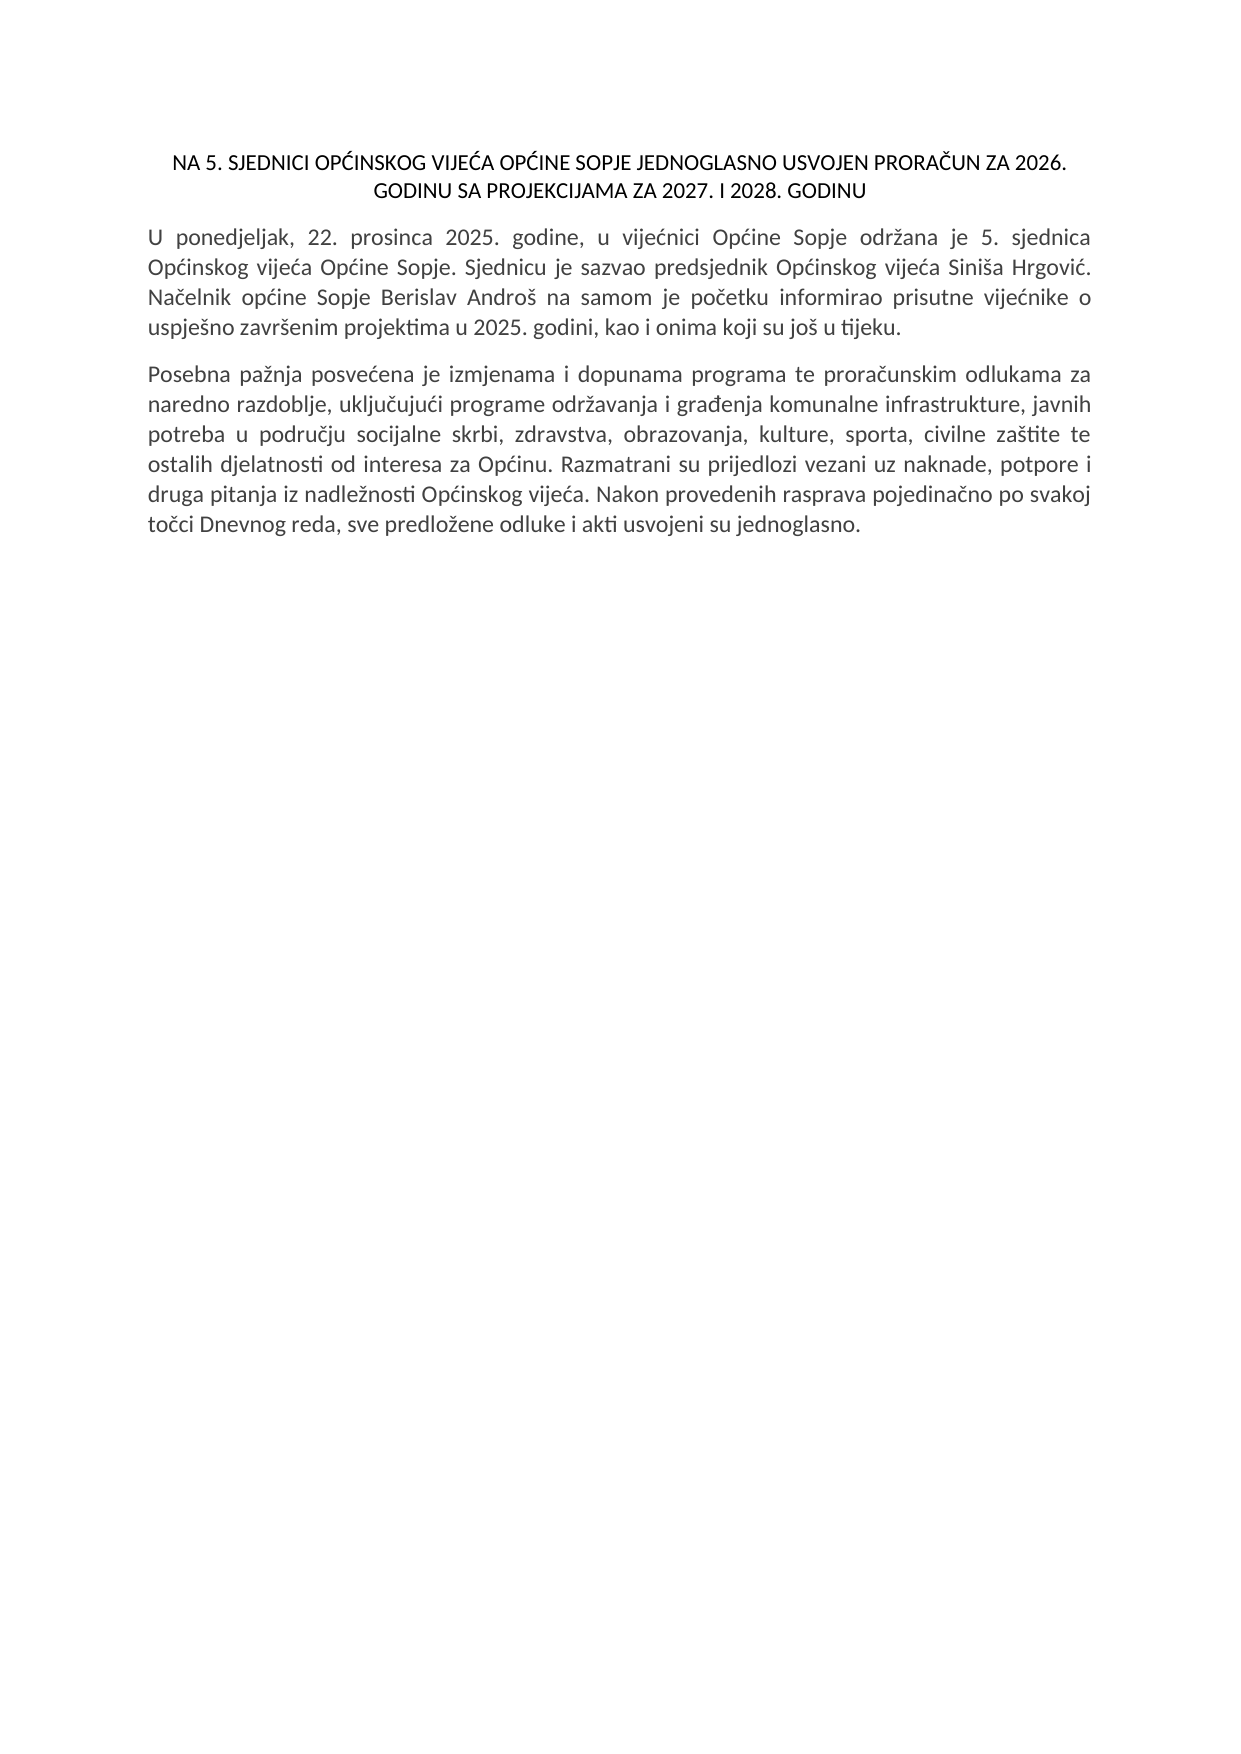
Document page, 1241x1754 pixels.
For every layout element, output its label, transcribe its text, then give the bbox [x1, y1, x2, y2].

text U ponedjeljak, 22. prosinca 2025. godine, u vijećnici Općine Sopje održana je 5. sjednica Općinskog vijeća Općine Sopje. Sjednicu je sazvao predsjednik Općinskog vijeća Siniša Hrgović. Načelnik općine Sopje Berislav Androš na samom je početku informirao prisutne vijećnike o uspješno završenim projektima u 2025. godini, kao i onima koji su još u tijeku. [148, 222, 1093, 342]
text Posebna pažnja posvećena je izmjenama i dopunama programa te proračunskim odlukama za naredno razdoblje, uključujući programe održavanja i građenja komunalne infrastrukture, javnih potreba u području socijalne skrbi, zdravstva, obrazovanja, kulture, sporta, civilne zaštite te ostalih djelatnosti od interesa za Općinu. Razmatrani su prijedlozi vezani uz naknade, potpore i druga pitanja iz nadležnosti Općinskog vijeća. Nakon provedenih rasprava pojedinačno po svakoj točci Dnevnog reda, sve predložene odluke i akti usvojeni su jednoglasno. [148, 359, 1093, 539]
text NA 5. SJEDNICI OPĆINSKOG VIJEĆA OPĆINE SOPJE JEDNOGLASNO USVOJEN PRORAČUN ZA 2026. GODINU SA PROJEKCIJAMA ZA 2027. I 2028. GODINU [148, 148, 1093, 204]
